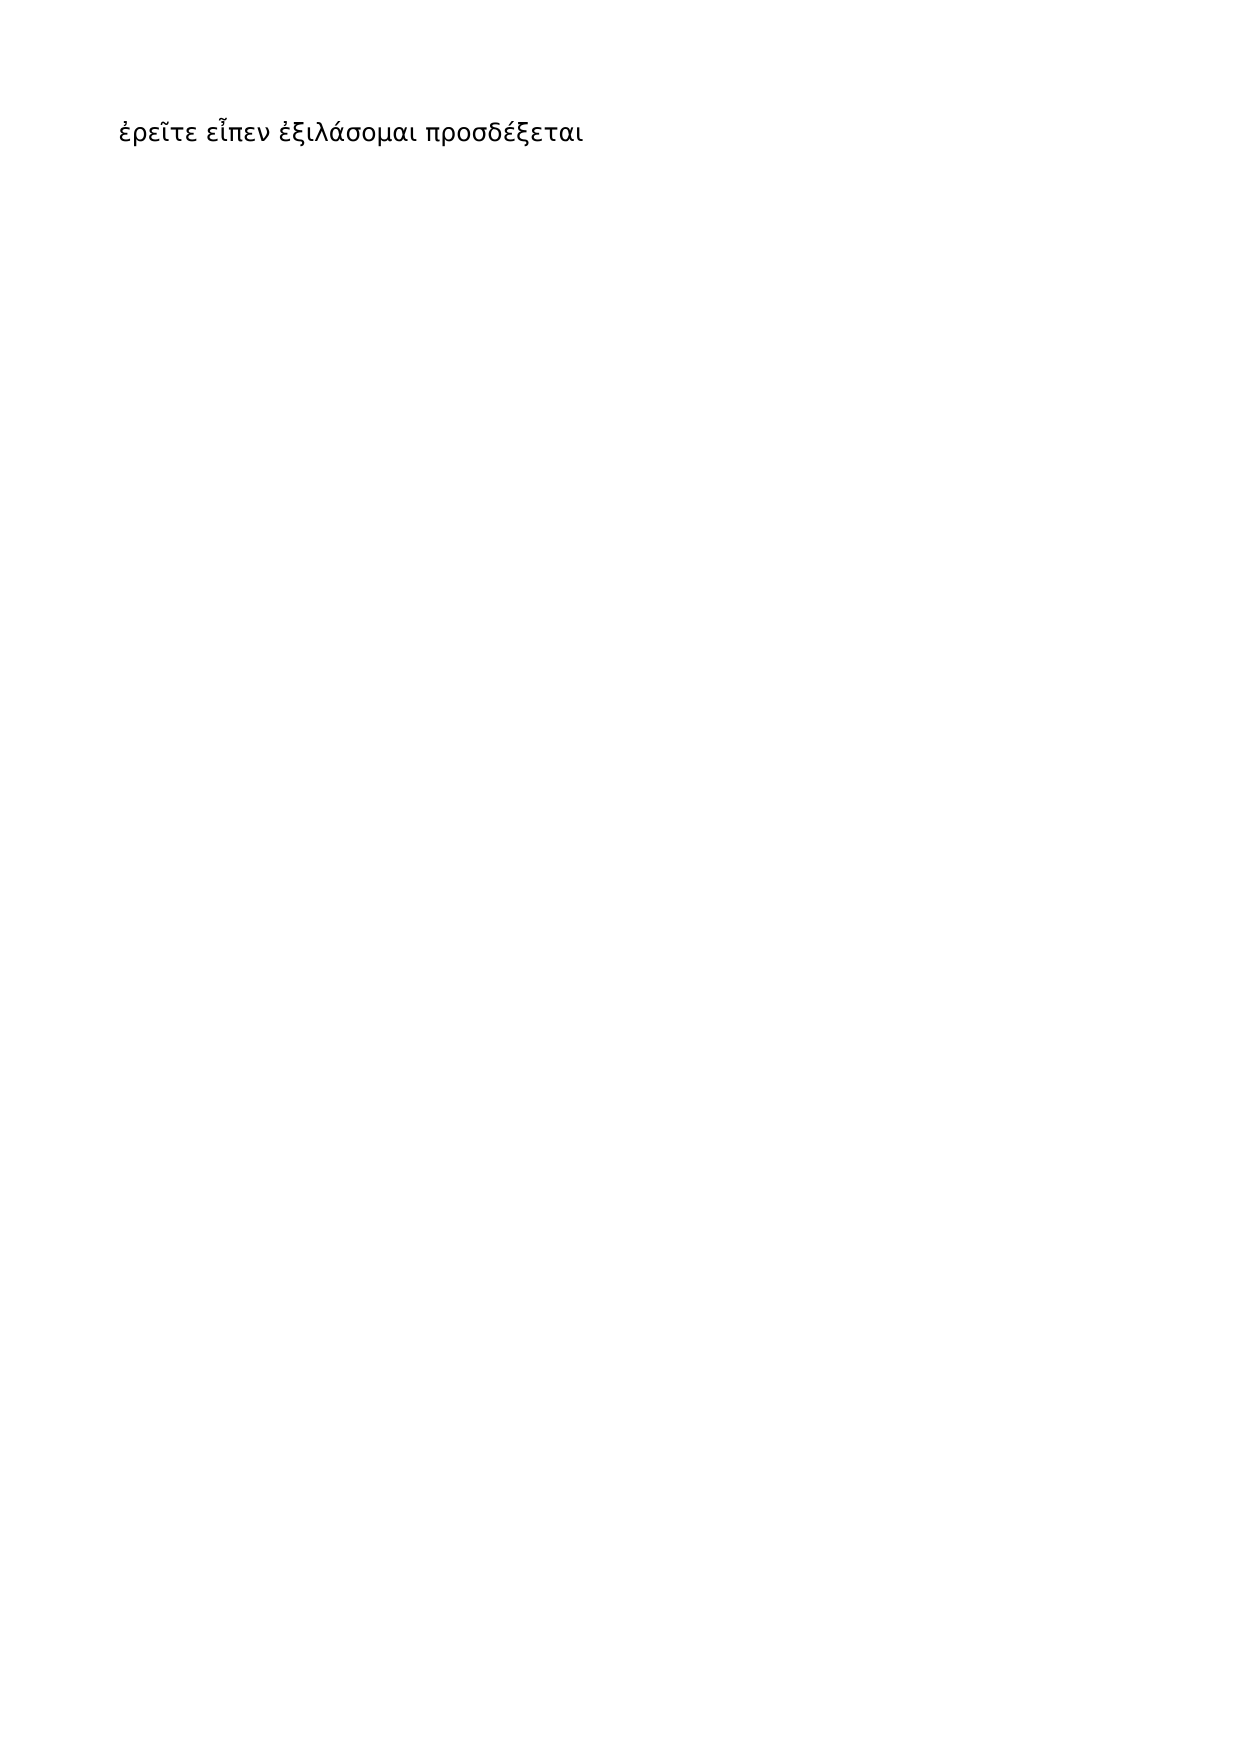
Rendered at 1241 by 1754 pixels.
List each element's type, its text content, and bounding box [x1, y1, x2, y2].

text ἐρεῖτε εἶπεν ἐξιλάσομαι προσδέξεται [118, 118, 1122, 147]
